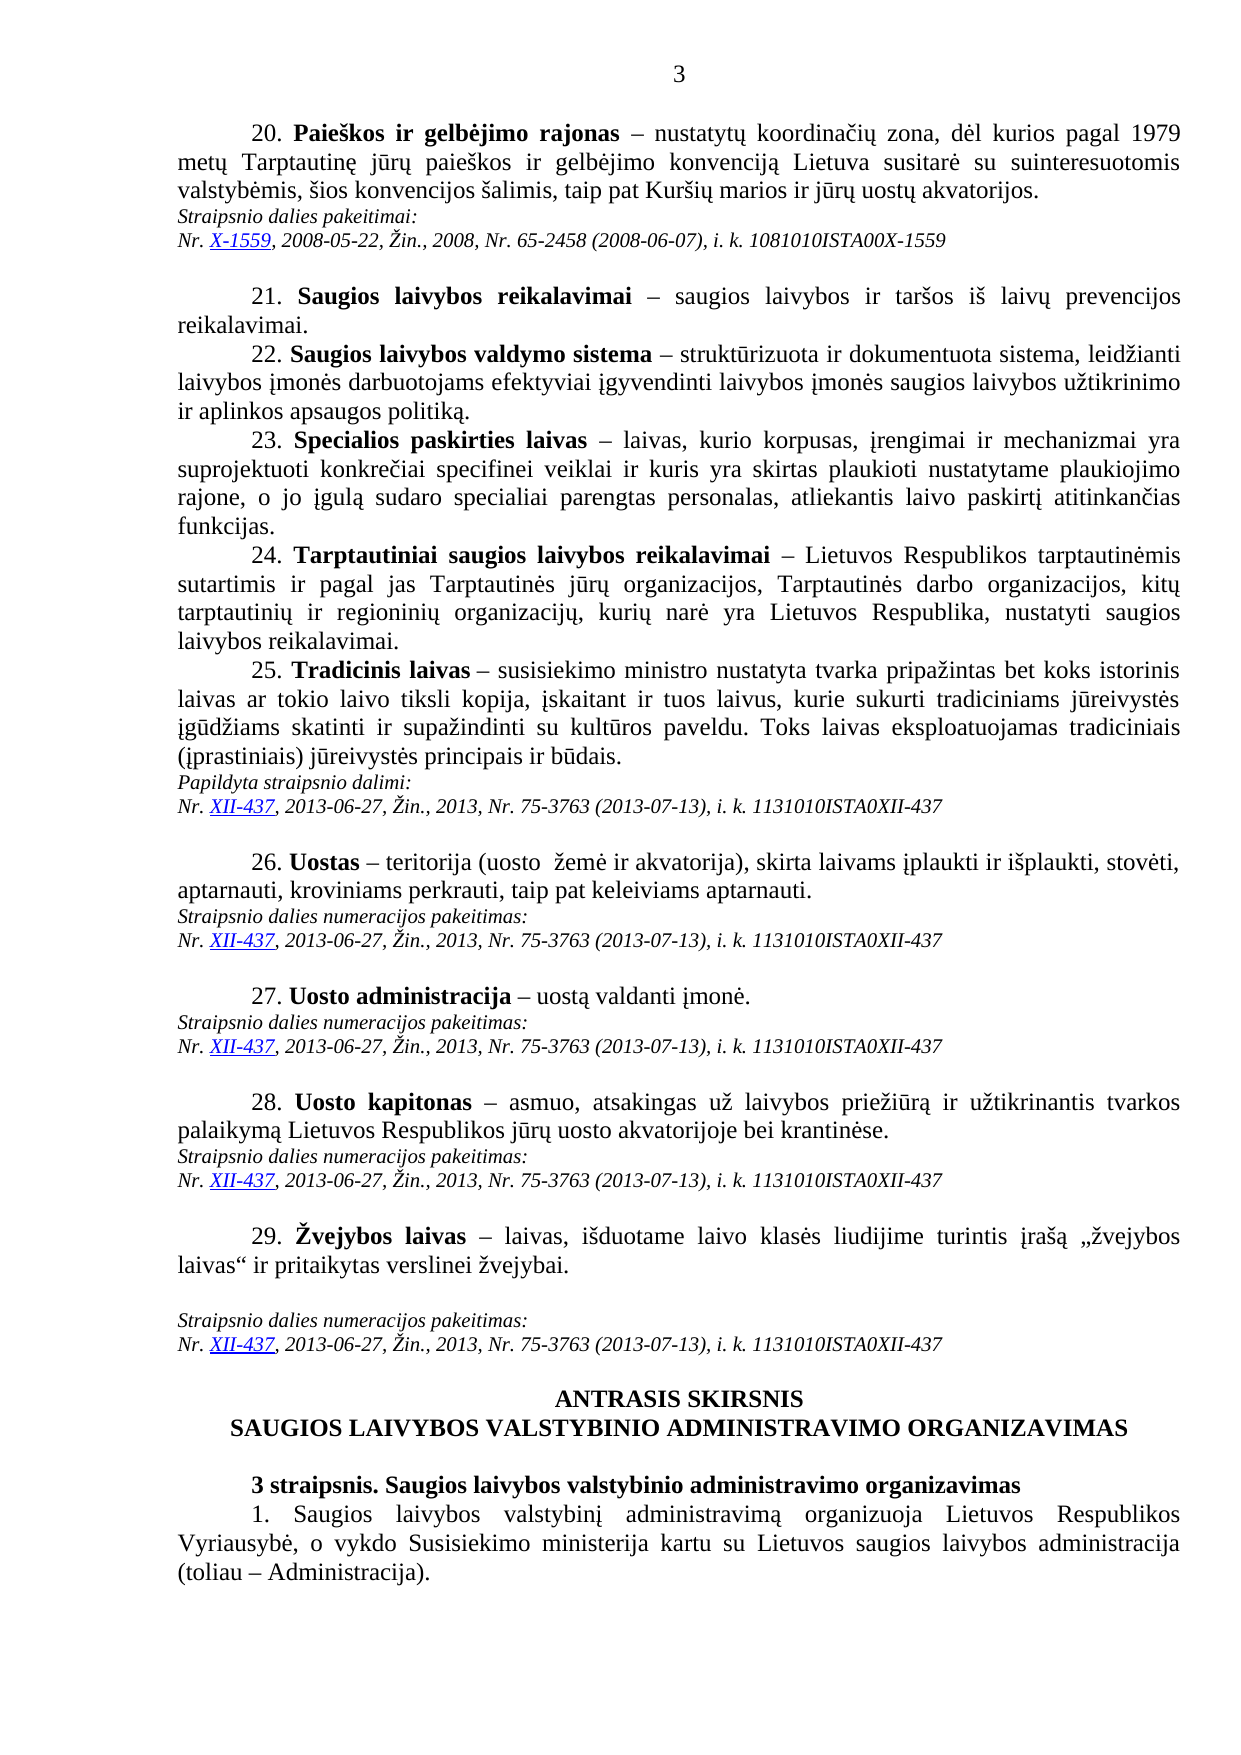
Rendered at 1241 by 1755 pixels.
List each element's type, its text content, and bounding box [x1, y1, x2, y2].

text 21. Saugios laivybos reikalavimai – saugios laivybos ir taršos iš laivų prevencijos reikalavimai. [177, 281, 1181, 339]
text Straipsnio dalies numeracijos pakeitimas: [177, 1307, 1181, 1332]
text Straipsnio dalies numeracijos pakeitimas: [177, 904, 1181, 928]
text 23. Specialios paskirties laivas – laivas, kurio korpusas, įrengimai ir mechanizmai yra suprojektuoti konkrečiai specifinei veiklai ir kuris yra skirtas plaukioti nustatytame plaukiojimo rajone, o jo įgulą sudaro specialiai parengtas personalas, atliekantis laivo paskirtį atitinkančias funkcijas. [177, 425, 1181, 540]
text 3 straipsnis. Saugios laivybos valstybinio administravimo organizavimas [177, 1471, 1181, 1499]
text 20. Paieškos ir gelbėjimo rajonas – nustatytų koordinačių zona, dėl kurios pagal 1979 metų Tarptautinę jūrų paieškos ir gelbėjimo konvenciją Lietuva susitarė su suinteresuotomis valstybėmis, šios konvencijos šalimis, taip pat Kuršių marios ir jūrų uostų akvatorijos. [177, 118, 1181, 204]
text Nr. XII-437, 2013-06-27, Žin., 2013, Nr. 75-3763 (2013-07-13), i. k. 1131010ISTA0XII-437 [177, 1168, 1181, 1192]
text Nr. XII-437, 2013-06-27, Žin., 2013, Nr. 75-3763 (2013-07-13), i. k. 1131010ISTA0XII-437 [177, 1332, 1181, 1356]
text 28. Uosto kapitonas – asmuo, atsakingas už laivybos priežiūrą ir užtikrinantis tvarkos palaikymą Lietuvos Respublikos jūrų uosto akvatorijoje bei krantinėse. [177, 1087, 1181, 1144]
text Straipsnio dalies numeracijos pakeitimas: [177, 1010, 1181, 1034]
text ANTRASIS SKIRSNIS [177, 1384, 1181, 1413]
text 26. Uostas – teritorija (uosto žemė ir akvatorija), skirta laivams įplaukti ir išplaukti, stovėti, aptarnauti, kroviniams perkrauti, taip pat keleiviams aptarnauti. [177, 847, 1181, 904]
text Nr. XII-437, 2013-06-27, Žin., 2013, Nr. 75-3763 (2013-07-13), i. k. 1131010ISTA0XII-437 [177, 928, 1181, 952]
text 1. Saugios laivybos valstybinį administravimą organizuoja Lietuvos Respublikos Vyriausybė, o vykdo Susisiekimo ministerija kartu su Lietuvos saugios laivybos administracija (toliau – Administracija). [177, 1499, 1181, 1586]
text 24. Tarptautiniai saugios laivybos reikalavimai – Lietuvos Respublikos tarptautinėmis sutartimis ir pagal jas Tarptautinės jūrų organizacijos, Tarptautinės darbo organizacijos, kitų tarptautinių ir regioninių organizacijų, kurių narė yra Lietuvos Respublika, nustatyti saugios laivybos reikalavimai. [177, 540, 1181, 655]
text Nr. X-1559, 2008-05-22, Žin., 2008, Nr. 65-2458 (2008-06-07), i. k. 1081010ISTA00X-1559 [177, 228, 1181, 252]
text 29. Žvejybos laivas – laivas, išduotame laivo klasės liudijime turintis įrašą „žvejybos laivas“ ir pritaikytas verslinei žvejybai. [177, 1221, 1181, 1279]
text SAUGIOS LAIVYBOS VALSTYBINIO ADMINISTRAVIMO ORGANIZAVIMAS [177, 1413, 1181, 1442]
text Straipsnio dalies numeracijos pakeitimas: [177, 1144, 1181, 1168]
text 25. Tradicinis laivas – susisiekimo ministro nustatyta tvarka pripažintas bet koks istorinis laivas ar tokio laivo tiksli kopija, įskaitant ir tuos laivus, kurie sukurti tradiciniams jūreivystės įgūdžiams skatinti ir supažindinti su kultūros paveldu. Toks laivas eksploatuojamas tradiciniais (įprastiniais) jūreivystės principais ir būdais. [177, 655, 1181, 770]
text Straipsnio dalies pakeitimai: [177, 204, 1181, 228]
text Nr. XII-437, 2013-06-27, Žin., 2013, Nr. 75-3763 (2013-07-13), i. k. 1131010ISTA0XII-437 [177, 1034, 1181, 1058]
text 22. Saugios laivybos valdymo sistema – struktūrizuota ir dokumentuota sistema, leidžianti laivybos įmonės darbuotojams efektyviai įgyvendinti laivybos įmonės saugios laivybos užtikrinimo ir aplinkos apsaugos politiką. [177, 339, 1181, 425]
text Nr. XII-437, 2013-06-27, Žin., 2013, Nr. 75-3763 (2013-07-13), i. k. 1131010ISTA0XII-437 [177, 794, 1181, 818]
text Papildyta straipsnio dalimi: [177, 770, 1181, 794]
text 27. Uosto administracija – uostą valdanti įmonė. [177, 981, 1181, 1010]
